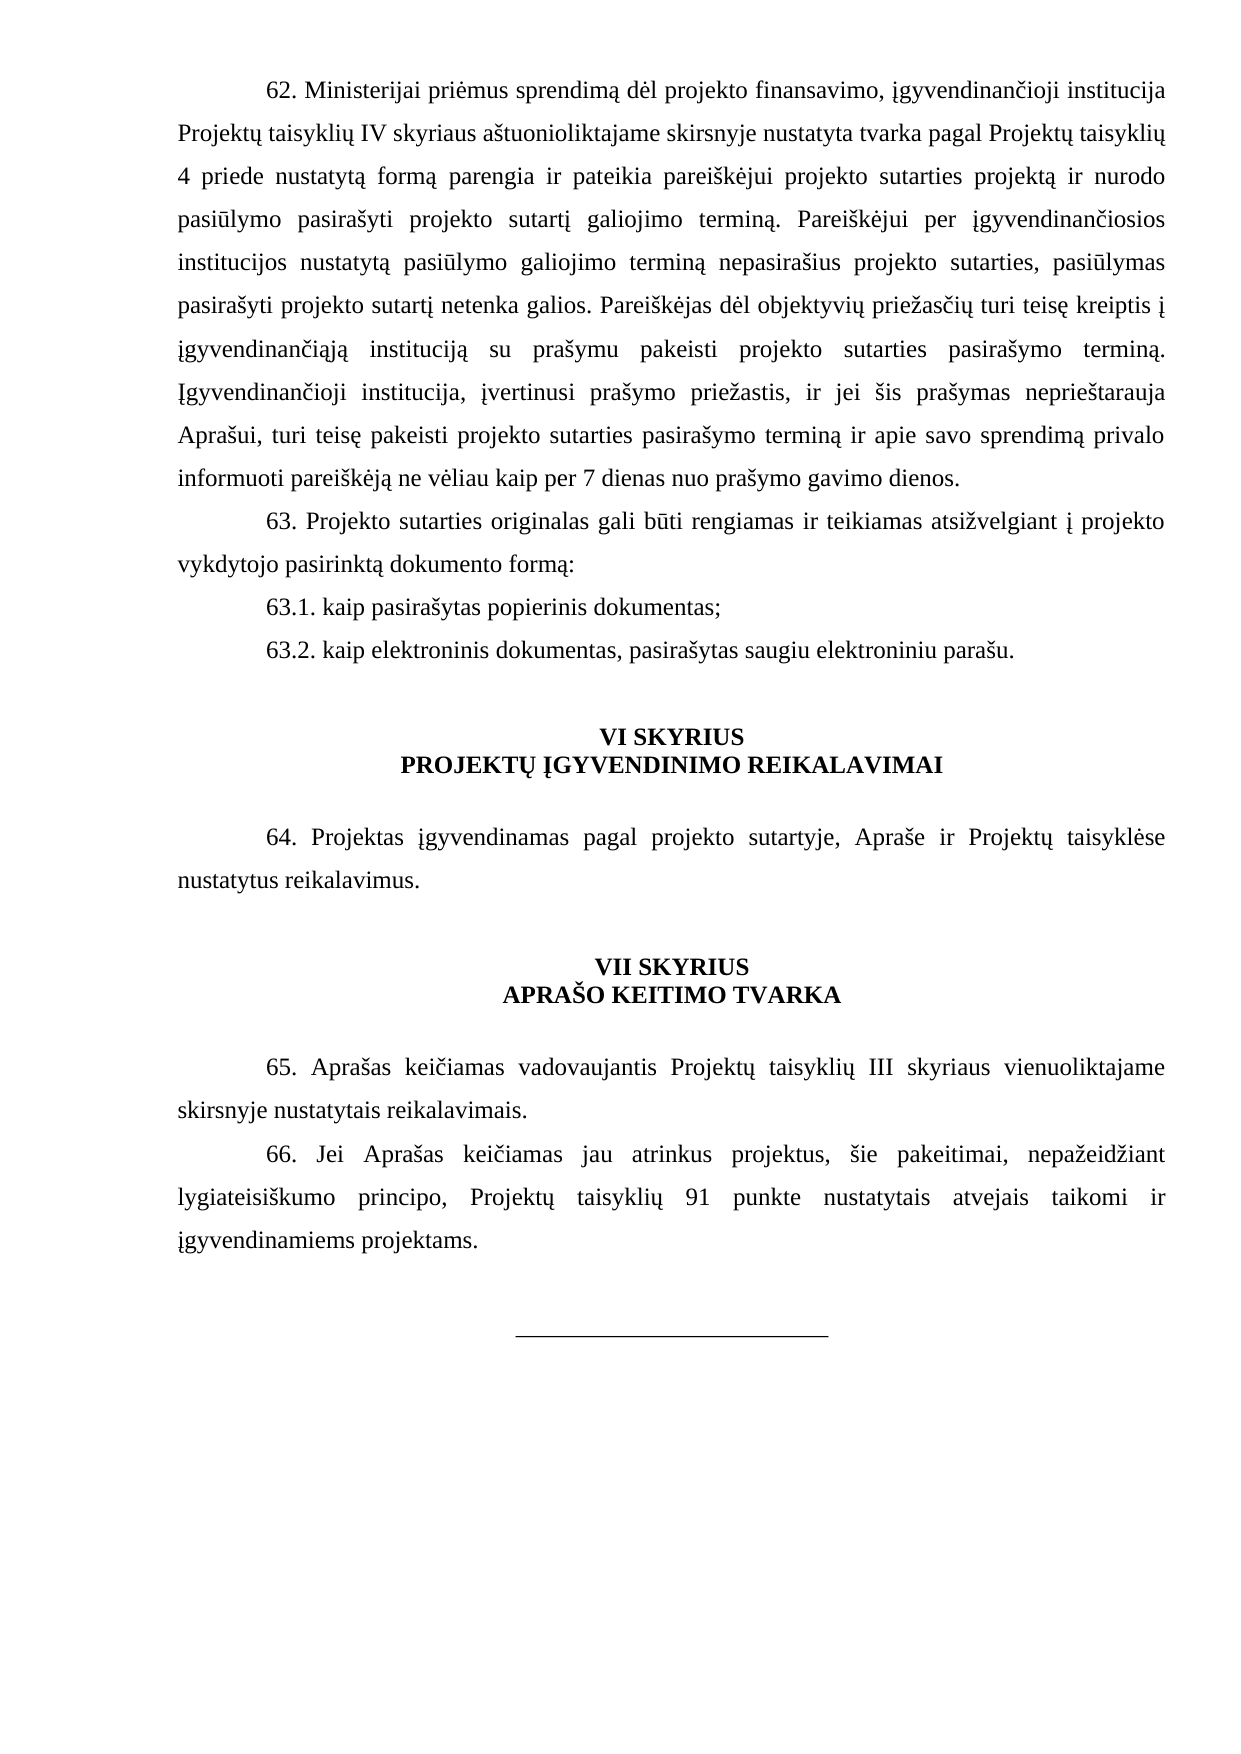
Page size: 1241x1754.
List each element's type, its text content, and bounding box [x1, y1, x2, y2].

text PROJEKTŲ ĮGYVENDINIMO REIKALAVIMAI [177, 751, 1166, 779]
text APRAŠO KEITIMO TVARKA [177, 981, 1166, 1009]
text 63.1. kaip pasirašytas popierinis dokumentas; [177, 592, 1166, 621]
text 63.2. kaip elektroninis dokumentas, pasirašytas saugiu elektroniniu parašu. [177, 636, 1166, 664]
text 66. Jei Aprašas keičiamas jau atrinkus projektus, šie pakeitimai, nepažeidžiant lygiateisiškumo principo, Projektų taisyklių 91 punkte nustatytais atvejais taikomi ir įgyvendinamiems projektams. [177, 1139, 1166, 1254]
text VII SKYRIUS [177, 952, 1166, 981]
text 63. Projekto sutarties originalas gali būti rengiamas ir teikiamas atsižvelgiant į projekto vykdytojo pasirinktą dokumento formą: [177, 506, 1166, 578]
text 65. Aprašas keičiamas vadovaujantis Projektų taisyklių III skyriaus vienuoliktajame skirsnyje nustatytais reikalavimais. [177, 1052, 1166, 1124]
text 62. Ministerijai priėmus sprendimą dėl projekto finansavimo, įgyvendinančioji institucija Projektų taisyklių IV skyriaus aštuonioliktajame skirsnyje nustatyta tvarka pagal Projektų taisyklių 4 priede nustatytą formą parengia ir pateikia pareiškėjui projekto sutarties projektą ir nurodo pasiūlymo pasirašyti projekto sutartį galiojimo terminą. Pareiškėjui per įgyvendinančiosios institucijos nustatytą pasiūlymo galiojimo terminą nepasirašius projekto sutarties, pasiūlymas pasirašyti projekto sutartį netenka galios. Pareiškėjas dėl objektyvių priežasčių turi teisę kreiptis į įgyvendinančiąją instituciją su prašymu pakeisti projekto sutarties pasirašymo terminą. Įgyvendinančioji institucija, įvertinusi prašymo priežastis, ir jei šis prašymas neprieštarauja Aprašui, turi teisę pakeisti projekto sutarties pasirašymo terminą ir apie savo sprendimą privalo informuoti pareiškėją ne vėliau kaip per 7 dienas nuo prašymo gavimo dienos. [177, 75, 1166, 492]
text _________________________ [177, 1311, 1166, 1340]
text 64. Projektas įgyvendinamas pagal projekto sutartyje, Apraše ir Projektų taisyklėse nustatytus reikalavimus. [177, 822, 1166, 894]
text VI SKYRIUS [177, 722, 1166, 751]
